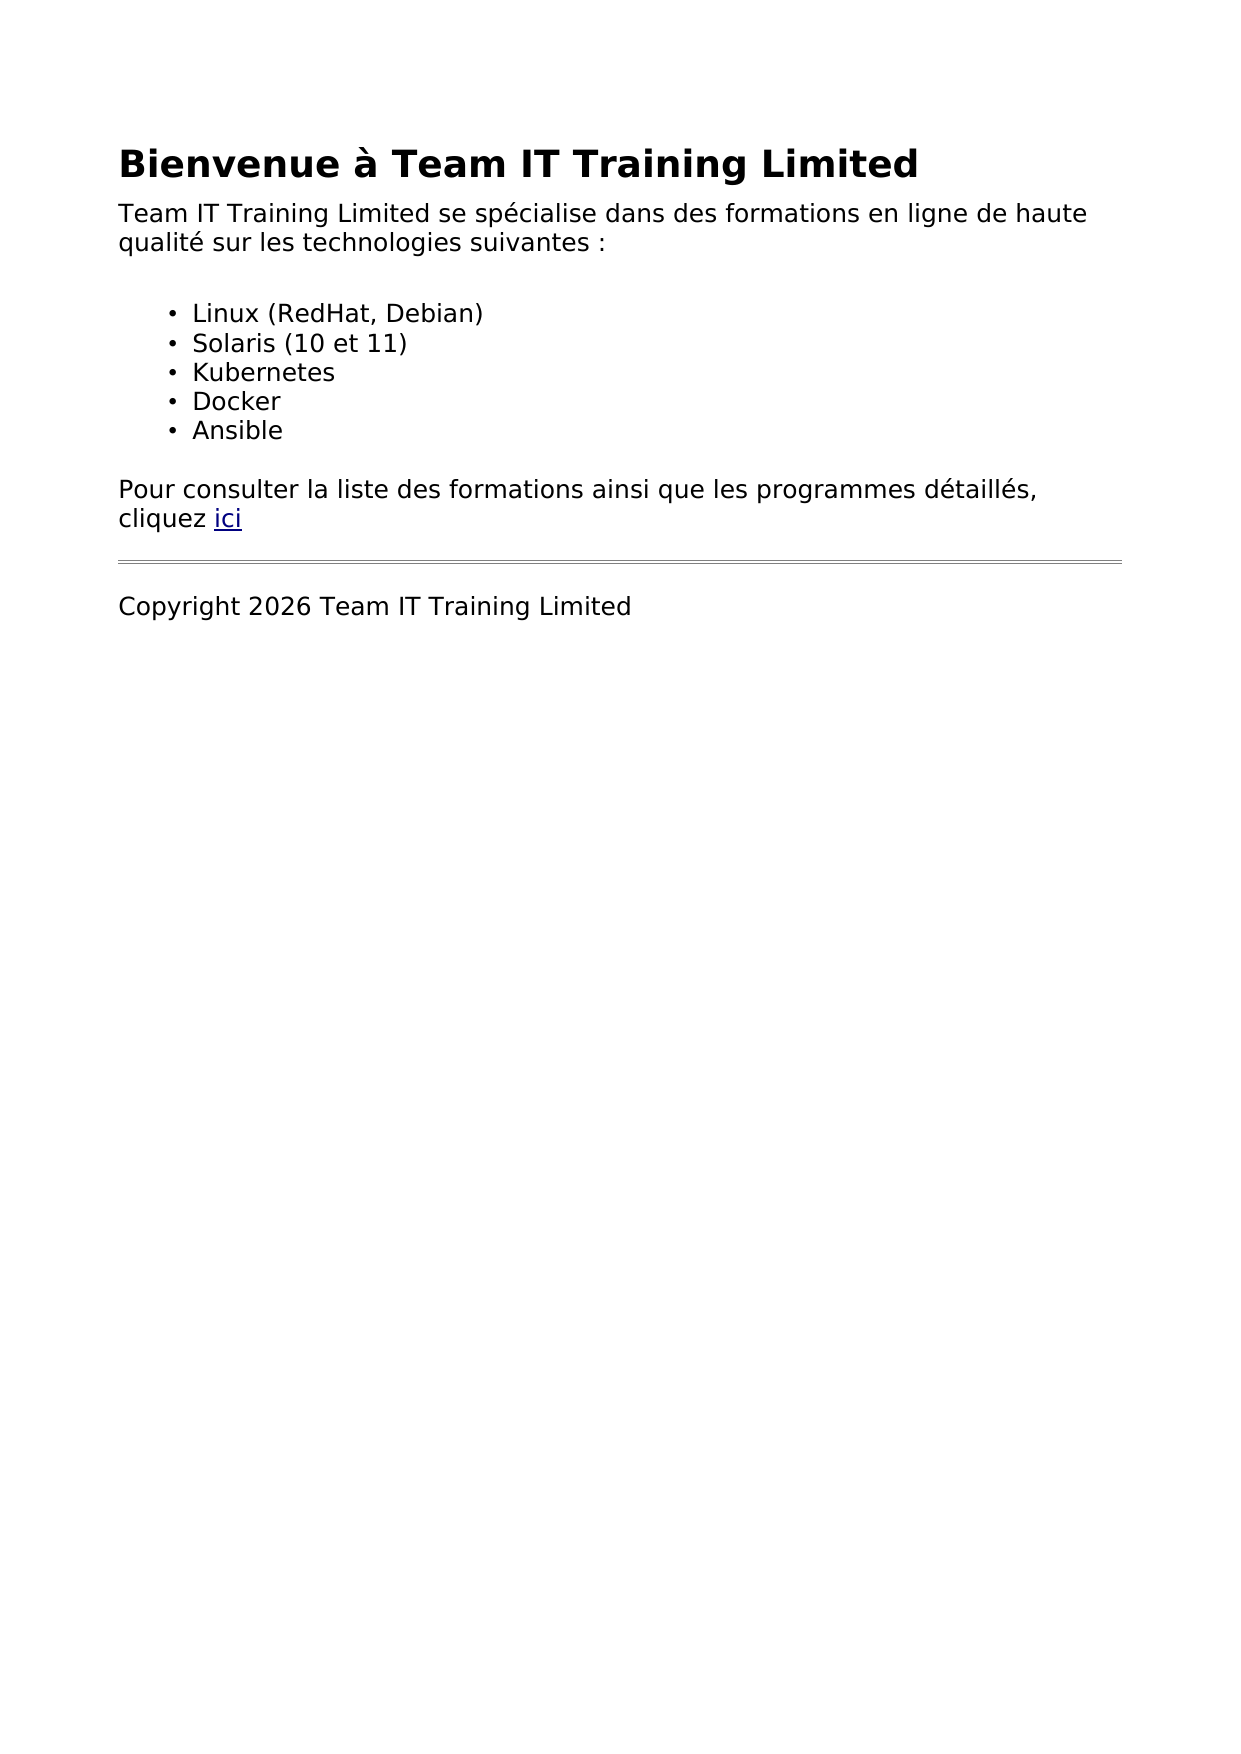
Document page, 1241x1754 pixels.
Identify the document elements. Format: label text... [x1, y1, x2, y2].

list Solaris (10 et 11) [177, 329, 1122, 358]
list Kubernetes [177, 358, 1122, 387]
subtitle Bienvenue à Team IT Training Limited [118, 143, 1122, 187]
list Ansible [177, 416, 1122, 445]
text Copyright 2026 Team IT Training Limited [118, 592, 1122, 621]
text Team IT Training Limited se spécialise dans des formations en ligne de haute qualité sur les technologies suivantes : [118, 199, 1122, 258]
list Linux (RedHat, Debian) [177, 299, 1122, 329]
text Pour consulter la liste des formations ainsi que les programmes détaillés, cliquez ici [118, 475, 1122, 533]
list Docker [177, 387, 1122, 416]
